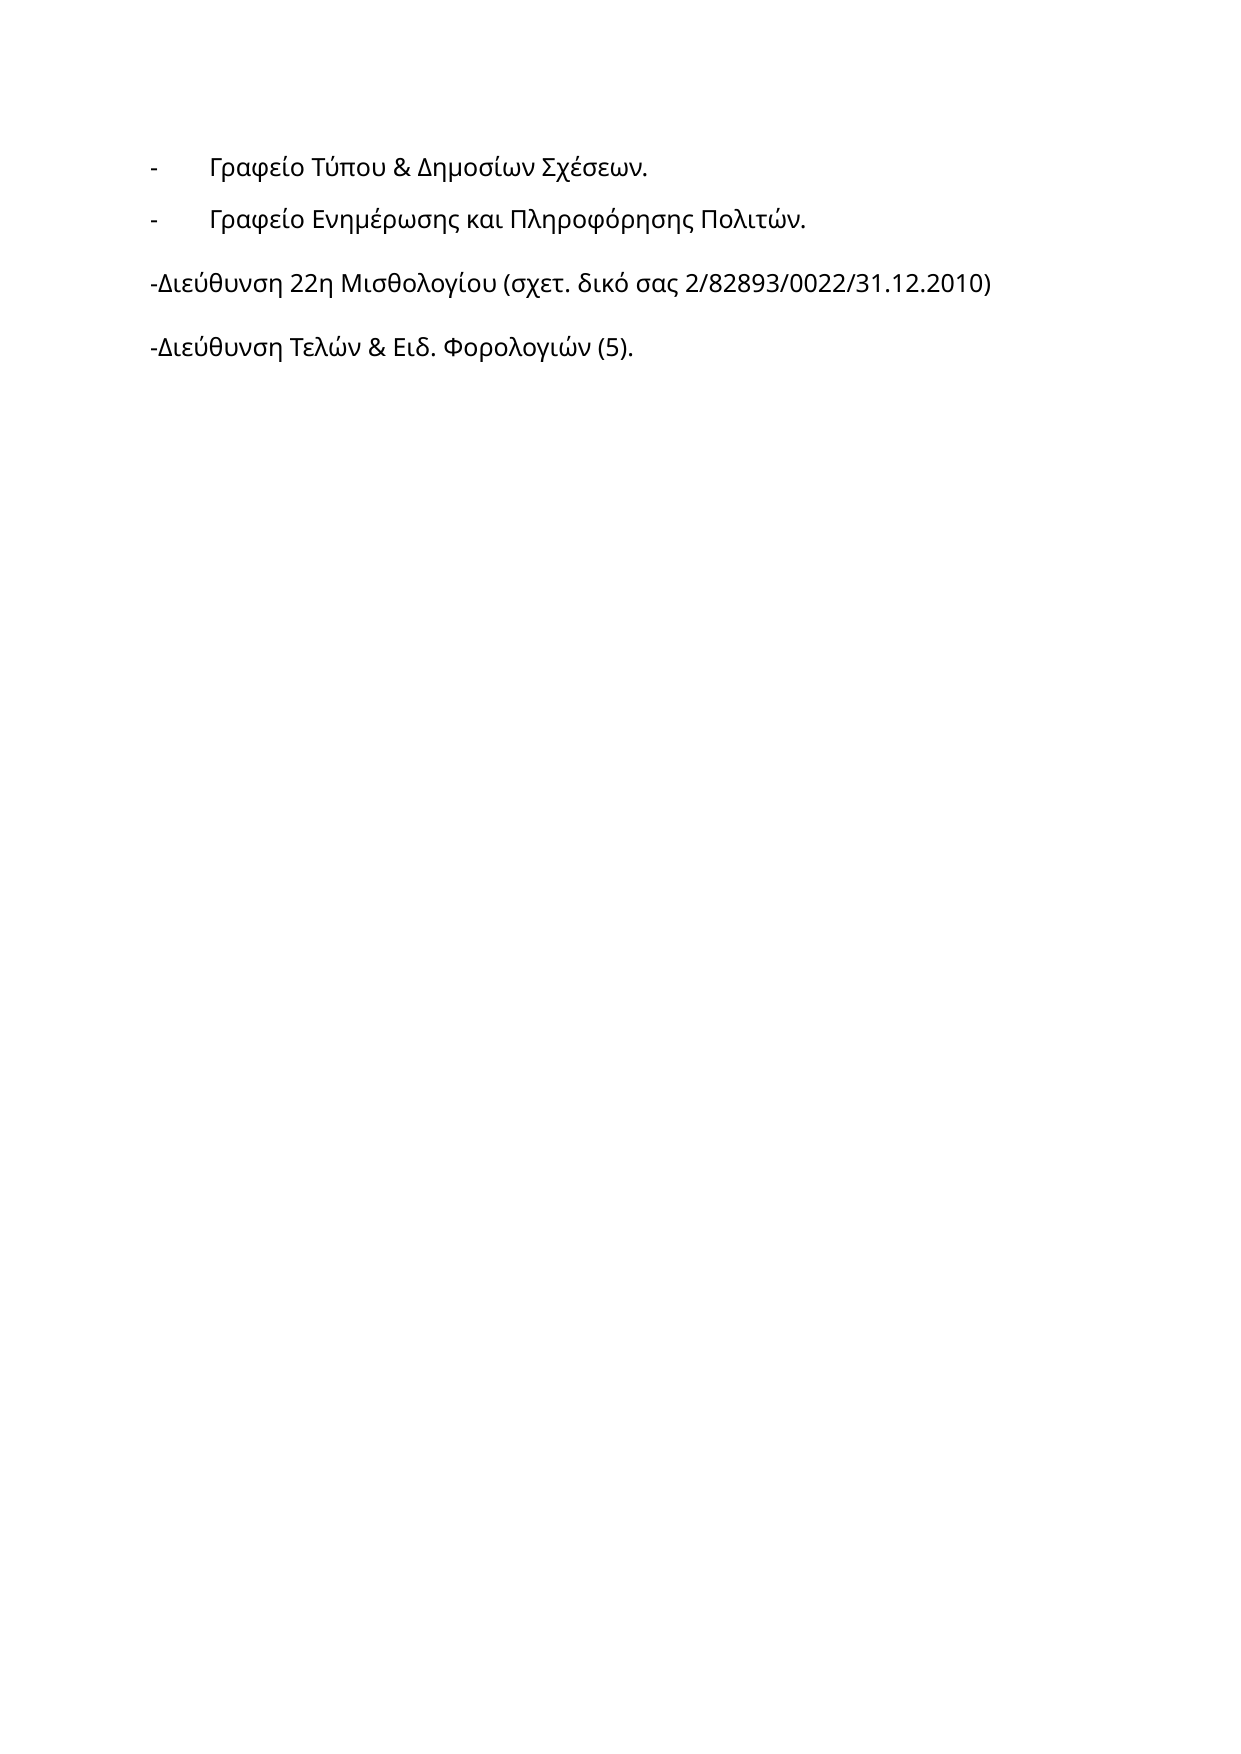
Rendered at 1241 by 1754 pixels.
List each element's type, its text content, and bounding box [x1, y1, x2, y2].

list - Γραφείο Ενημέρωσης και Πληροφόρησης Πολιτών. [150, 202, 1090, 236]
list - Γραφείο Τύπου & Δημοσίων Σχέσεων. [150, 150, 1090, 184]
text -Διεύθυνση 22η Μισθολογίου (σχετ. δικό σας 2/82893/0022/31.12.2010) [150, 266, 1090, 300]
text -Διεύθυνση Τελών & Ειδ. Φορολογιών (5). [150, 330, 1090, 364]
